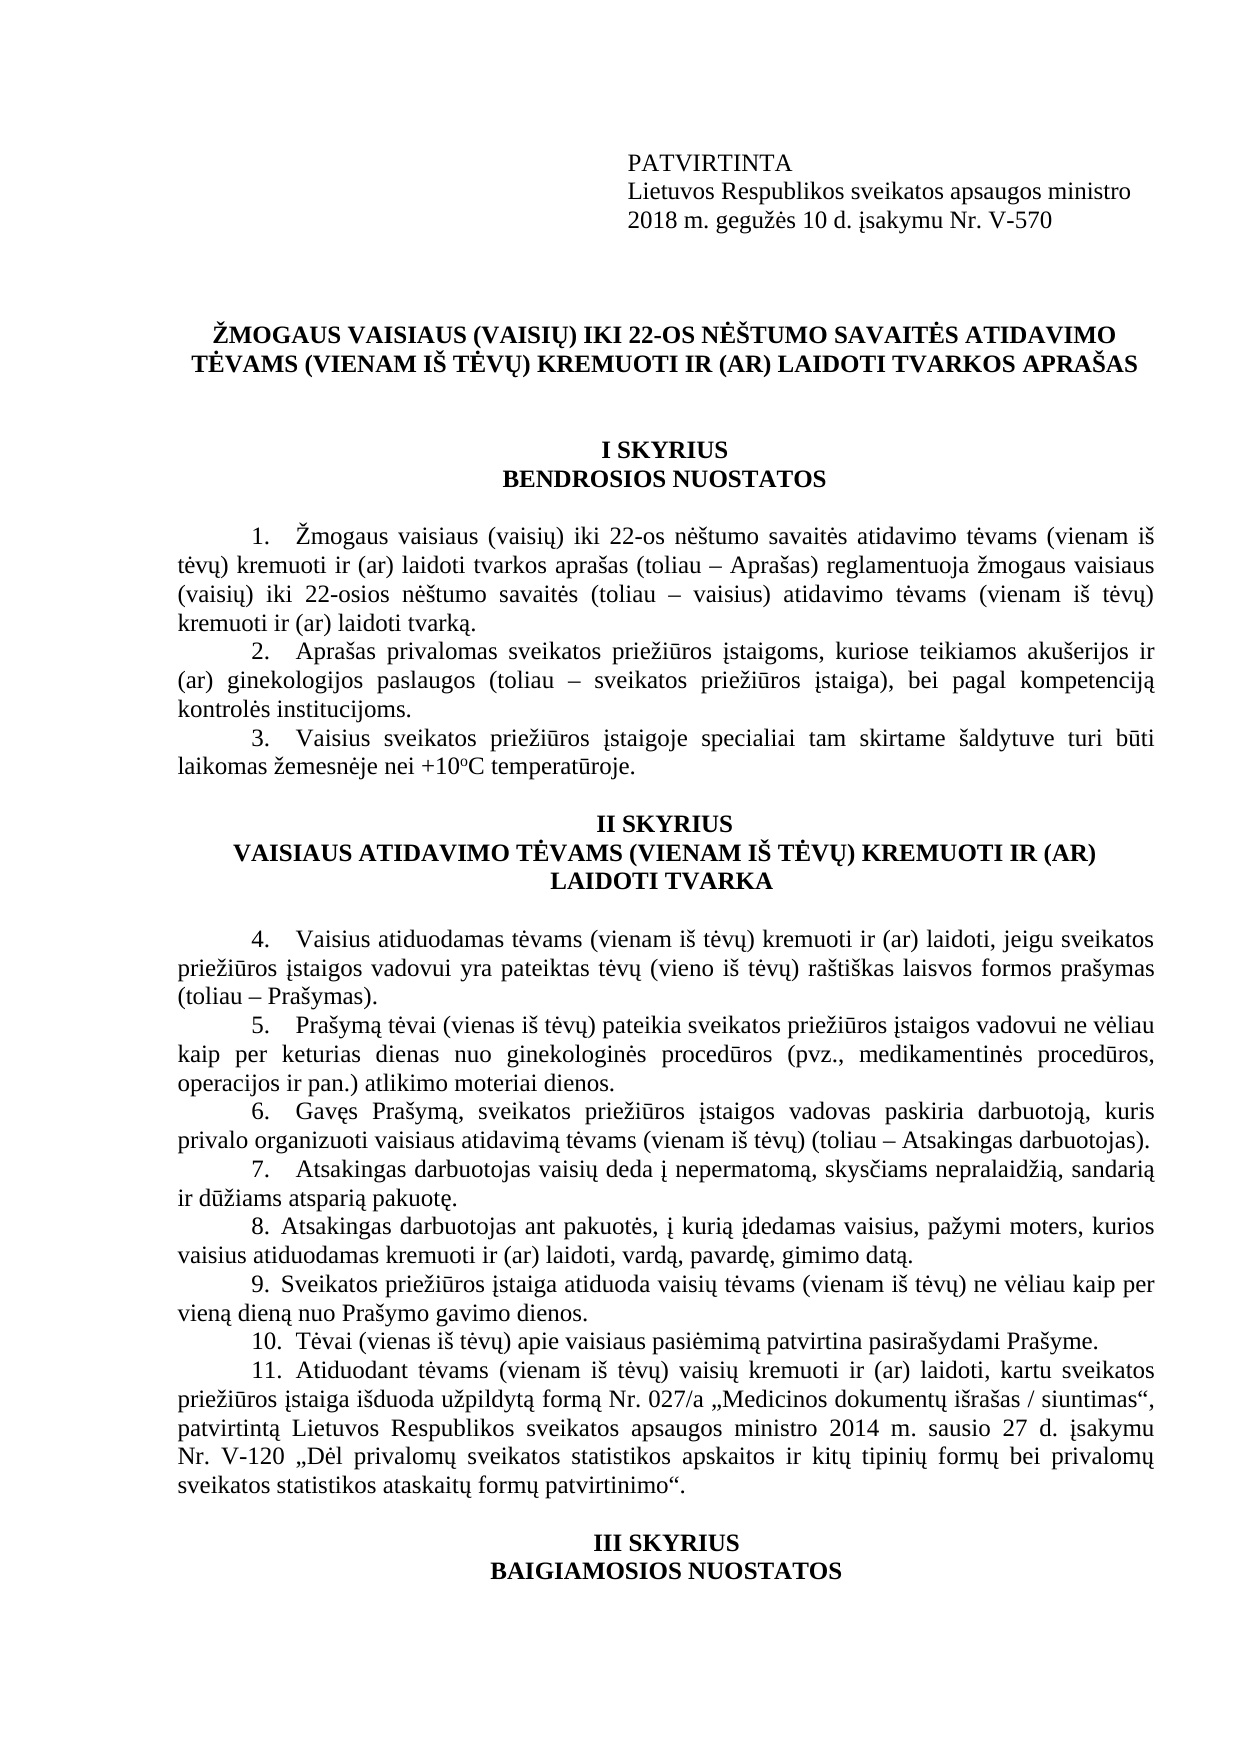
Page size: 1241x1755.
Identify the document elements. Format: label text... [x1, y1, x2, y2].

text VAISIAUS ATIDAVIMO TĖVAMS (VIENAM IŠ TĖVŲ) KREMUOTI IR (AR) LAIDOTI TVARKA [178, 838, 1152, 895]
text 9. Sveikatos priežiūros įstaiga atiduoda vaisių tėvams (vienam iš tėvų) ne vėliau kaip per vieną dieną nuo Prašymo gavimo dienos. [177, 1269, 1155, 1326]
text Lietuvos Respublikos sveikatos apsaugos ministro [627, 176, 1152, 205]
text 6. Gavęs Prašymą, sveikatos priežiūros įstaigos vadovas paskiria darbuotoją, kuris privalo organizuoti vaisiaus atidavimą tėvams (vienam iš tėvų) (toliau – Atsakingas darbuotojas). [177, 1096, 1155, 1154]
text 11. Atiduodant tėvams (vienam iš tėvų) vaisių kremuoti ir (ar) laidoti, kartu sveikatos priežiūros įstaiga išduoda užpildytą formą Nr. 027/a „Medicinos dokumentų išrašas / siuntimas“, patvirtintą Lietuvos Respublikos sveikatos apsaugos ministro 2014 m. sausio 27 d. įsakymu Nr. V-120 „Dėl privalomų sveikatos statistikos apskaitos ir kitų tipinių formų bei privalomų sveikatos statistikos ataskaitų formų patvirtinimo“. [177, 1355, 1155, 1499]
text II SKYRIUS [178, 809, 1152, 838]
text PATVIRTINTA [627, 148, 1152, 176]
text BAIGIAMOSIOS NUOSTATOS [177, 1556, 1155, 1585]
text BENDROSIOS NUOSTATOS [177, 464, 1152, 493]
text ŽMOGAUS VAISIAUS (VAISIŲ) IKI 22-OS NĖŠTUMO SAVAITĖS ATIDAVIMO TĖVAMS (VIENAM IŠ TĖVŲ) KREMUOTI IR (AR) LAIDOTI TVARKOS APRAŠAS [177, 320, 1152, 378]
text 1. Žmogaus vaisiaus (vaisių) iki 22-os nėštumo savaitės atidavimo tėvams (vienam iš tėvų) kremuoti ir (ar) laidoti tvarkos aprašas (toliau – Aprašas) reglamentuoja žmogaus vaisiaus (vaisių) iki 22-osios nėštumo savaitės (toliau – vaisius) atidavimo tėvams (vienam iš tėvų) kremuoti ir (ar) laidoti tvarką. [177, 521, 1155, 636]
text 4. Vaisius atiduodamas tėvams (vienam iš tėvų) kremuoti ir (ar) laidoti, jeigu sveikatos priežiūros įstaigos vadovui yra pateiktas tėvų (vieno iš tėvų) raštiškas laisvos formos prašymas (toliau – Prašymas). [177, 924, 1155, 1010]
text III SKYRIUS [177, 1528, 1155, 1556]
text 8. Atsakingas darbuotojas ant pakuotės, į kurią įdedamas vaisius, pažymi moters, kurios vaisius atiduodamas kremuoti ir (ar) laidoti, vardą, pavardę, gimimo datą. [177, 1211, 1155, 1269]
text I SKYRIUS [177, 435, 1152, 464]
text 5. Prašymą tėvai (vienas iš tėvų) pateikia sveikatos priežiūros įstaigos vadovui ne vėliau kaip per keturias dienas nuo ginekologinės procedūros (pvz., medikamentinės procedūros, operacijos ir pan.) atlikimo moteriai dienos. [177, 1010, 1155, 1096]
text 2. Aprašas privalomas sveikatos priežiūros įstaigoms, kuriose teikiamos akušerijos ir (ar) ginekologijos paslaugos (toliau – sveikatos priežiūros įstaiga), bei pagal kompetenciją kontrolės institucijoms. [177, 636, 1155, 723]
text 10. Tėvai (vienas iš tėvų) apie vaisiaus pasiėmimą patvirtina pasirašydami Prašyme. [177, 1326, 1155, 1355]
text 3. Vaisius sveikatos priežiūros įstaigoje specialiai tam skirtame šaldytuve turi būti laikomas žemesnėje nei +10oC temperatūroje. [177, 723, 1155, 780]
text 7. Atsakingas darbuotojas vaisių deda į nepermatomą, skysčiams nepralaidžią, sandarią ir dūžiams atsparią pakuotę. [177, 1154, 1155, 1211]
text 2018 m. gegužės 10 d. įsakymu Nr. V-570 [627, 205, 1152, 234]
